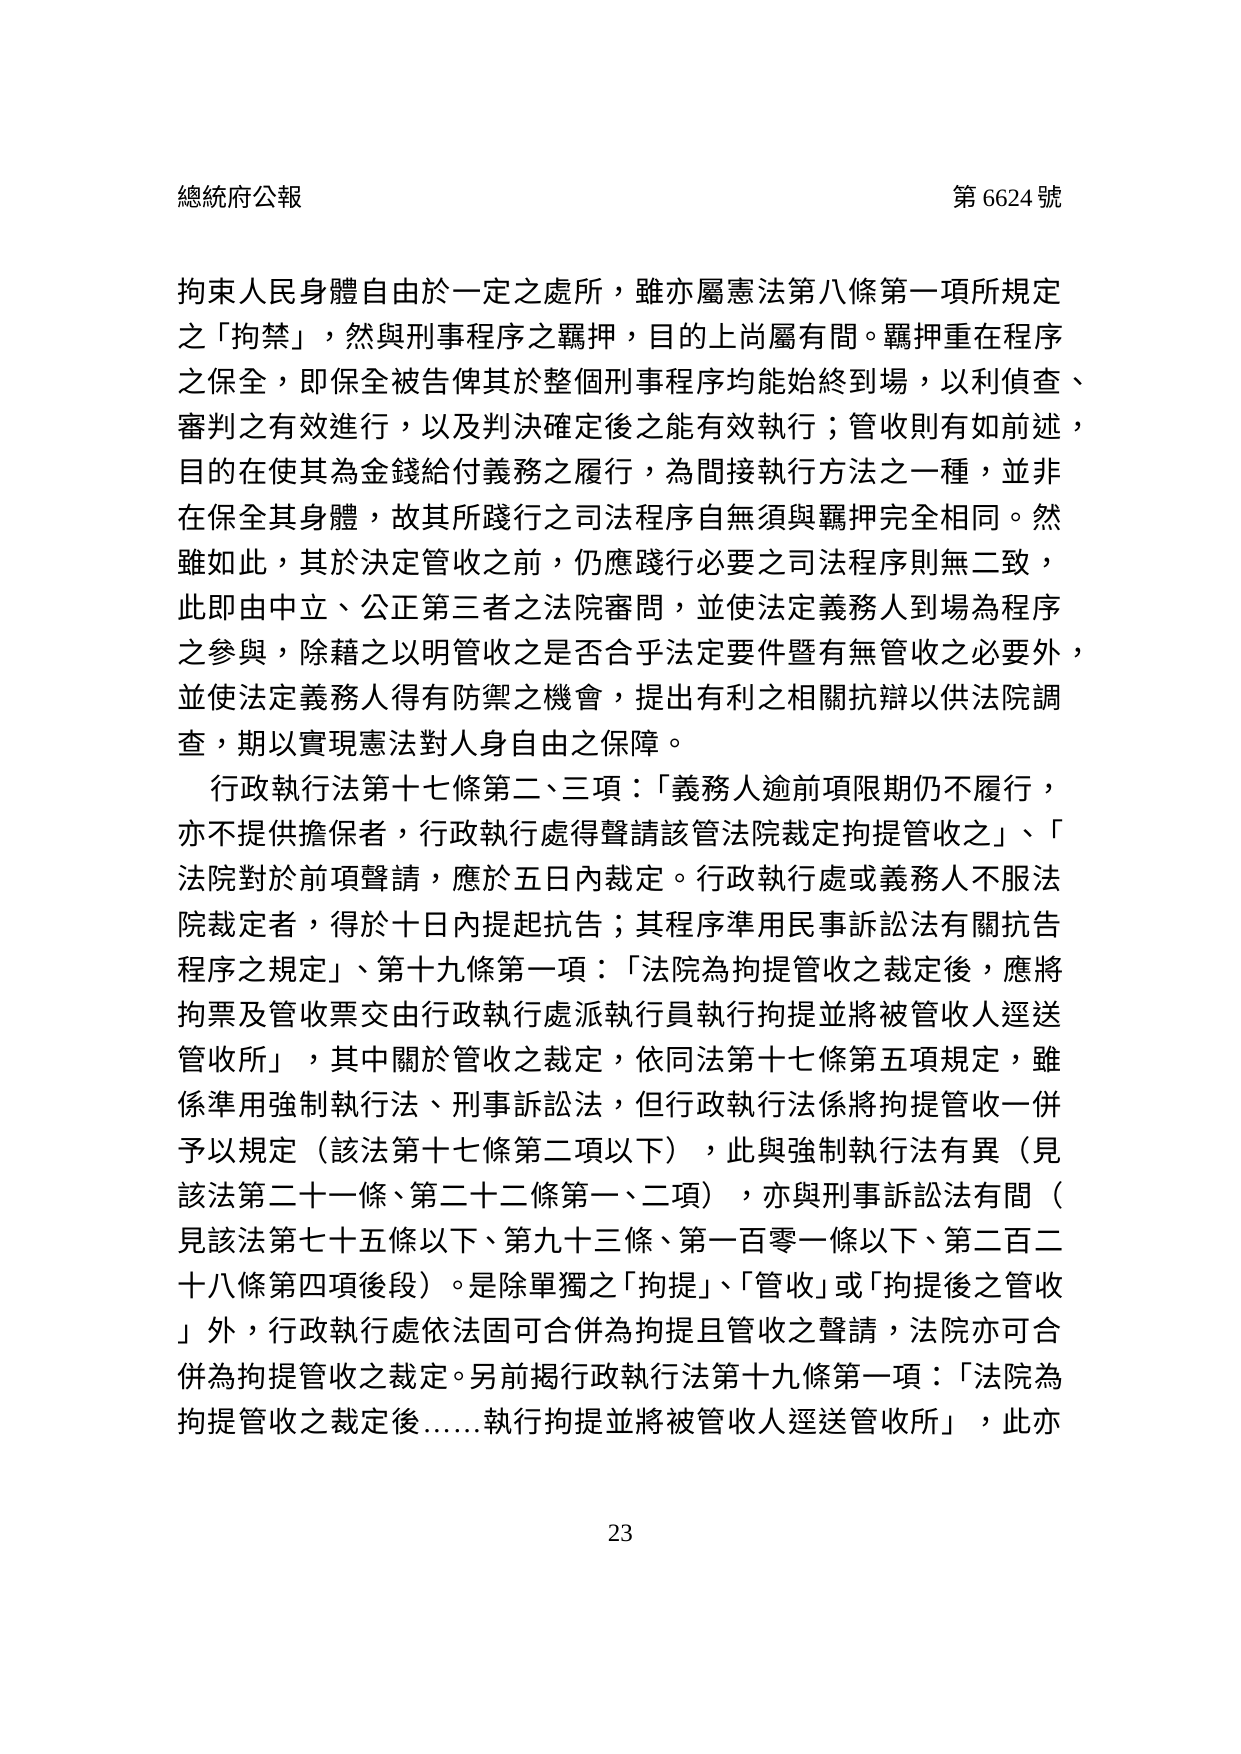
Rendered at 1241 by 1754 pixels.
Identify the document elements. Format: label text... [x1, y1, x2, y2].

text 人身自由乃人民行使其憲法上各項自由權利所不可或缺之前提，憲法第八條第一項規定所稱「法定程序」，係指凡限制人民身體自由之處置，不問其是否屬於刑事被告之身分，除須有法律之依據外，尚須分別踐行必要之司法程序或其他正當法律程序，始得為之（本院釋字第三八四號解釋參照）。此項程序固屬憲法保留之範疇，縱係立法機關亦不得制定法律而遽予剝奪；惟刑事被告與非刑事被告之人身自由限制，畢竟有其本質上之差異，是其必須踐行之司法程序或其他正當法律程序，自非均須同一不可。管收係於一定期間內拘束人民身體自由於一定之處所，雖亦屬憲法第八條第一項所規定之「拘禁」，然與刑事程序之羈押，目的上尚屬有間。羈押重在程序之保全，即保全被告俾其於整個刑事程序均能始終到場，以利偵查、審判之有效進行，以及判決確定後之能有效執行；管收則有如前述，目的在使其為金錢給付義務之履行，為間接執行方法之一種，並非在保全其身體，故其所踐行之司法程序自無須與羈押完全相同。然雖如此，其於決定管收之前，仍應踐行必要之司法程序則無二致，此即由中立、公正第三者之法院審問，並使法定義務人到場為程序之參與，除藉之以明管收之是否合乎法定要件暨有無管收之必要外，並使法定義務人得有防禦之機會，提出有利之相關抗辯以供法院調查，期以實現憲法對人身自由之保障。 [177, 266, 1063, 763]
text 行政執行法第十七條第二、三項：「義務人逾前項限期仍不履行，亦不提供擔保者，行政執行處得聲請該管法院裁定拘提管收之」、「法院對於前項聲請，應於五日內裁定。行政執行處或義務人不服法院裁定者，得於十日內提起抗告；其程序準用民事訴訟法有關抗告程序之規定」、第十九條第一項：「法院為拘提管收之裁定後，應將拘票及管收票交由行政執行處派執行員執行拘提並將被管收人逕送管收所」，其中關於管收之裁定，依同法第十七條第五項規定，雖係準用強制執行法、刑事訴訟法，但行政執行法係將拘提管收一併予以規定（該法第十七條第二項以下），此與強制執行法有異（見該法第二十一條、第二十二條第一、二項），亦與刑事訴訟法有間（見該法第七十五條以下、第九十三條、第一百零一條以下、第二百二十八條第四項後段）。是除單獨之「拘提」、「管收」或「拘提後之管收」外，行政執行處依法固可合併為拘提且管收之聲請，法院亦可合併為拘提管收之裁定。另前揭行政執行法第十九條第一項：「法院為拘提管收之裁定後……執行拘提並將被管收人逕送管收所」，此亦 [177, 763, 1063, 1441]
